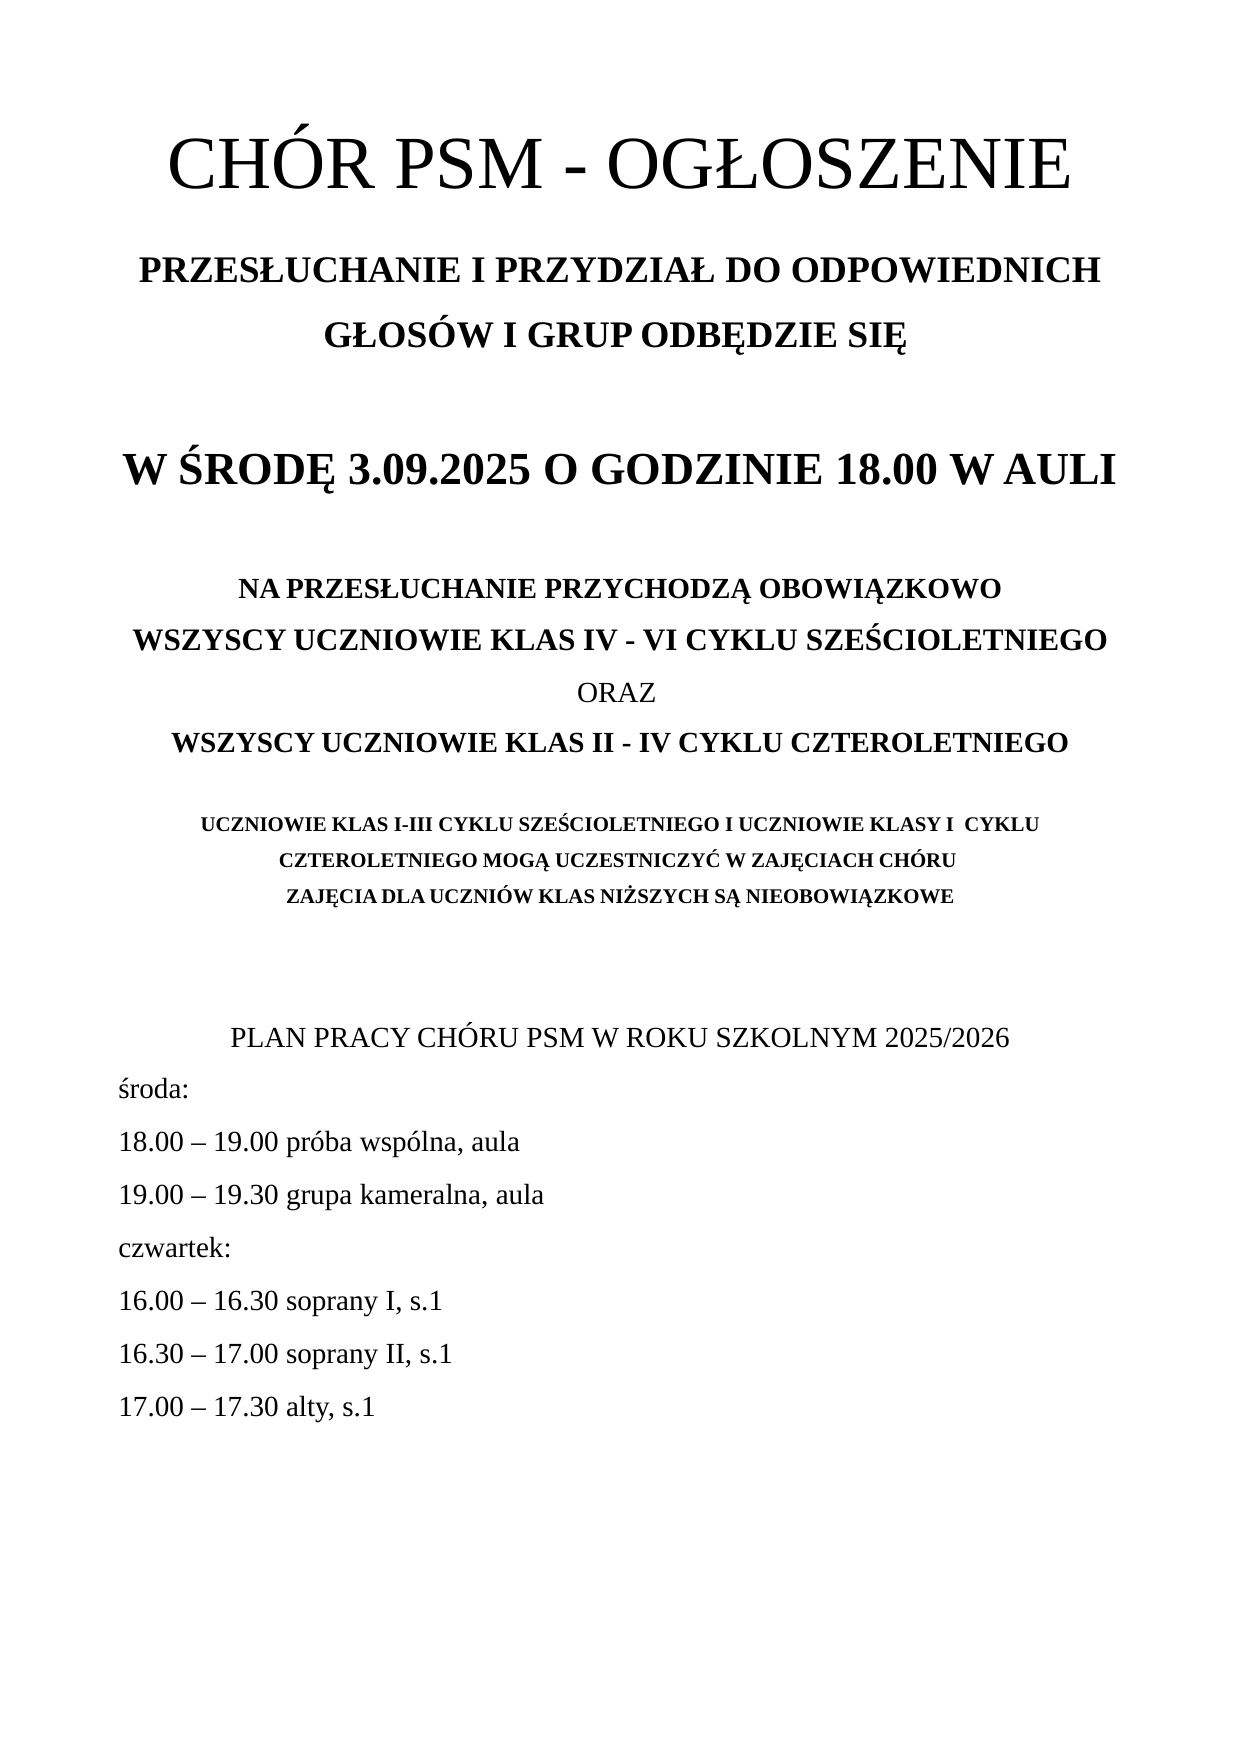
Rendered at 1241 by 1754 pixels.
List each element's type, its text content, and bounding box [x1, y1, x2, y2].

text PLAN PRACY CHÓRU PSM W ROKU SZKOLNYM 2025/2026 [118, 1021, 1122, 1054]
text 16.30 – 17.00 soprany II, s.1 [118, 1336, 1122, 1370]
text środa: [118, 1071, 1122, 1104]
text PRZESŁUCHANIE I PRZYDZIAŁ DO ODPOWIEDNICH GŁOSÓW I GRUP ODBĘDZIE SIĘ [118, 247, 1122, 355]
text W ŚRODĘ 3.09.2025 O GODZINIE 18.00 W AULI [118, 442, 1122, 494]
text UCZNIOWIE KLAS I-III CYKLU SZEŚCIOLETNIEGO I UCZNIOWIE KLASY I CYKLU CZTEROLETNIEGO MOGĄ UCZESTNICZYĆ W ZAJĘCIACH CHÓRU [118, 812, 1122, 872]
text WSZYSCY UCZNIOWIE KLAS IV - VI CYKLU SZEŚCIOLETNIEGO [118, 621, 1122, 657]
text CHÓR PSM - OGŁOSZENIE [118, 118, 1122, 204]
text ZAJĘCIA DLA UCZNIÓW KLAS NIŻSZYCH SĄ NIEOBOWIĄZKOWE [118, 884, 1122, 908]
text 17.00 – 17.30 alty, s.1 [118, 1389, 1122, 1423]
text NA PRZESŁUCHANIE PRZYCHODZĄ OBOWIĄZKOWO [118, 571, 1122, 604]
text ORAZ [118, 675, 1122, 709]
text czwartek: [118, 1230, 1122, 1264]
text 19.00 – 19.30 grupa kameralna, aula [118, 1177, 1122, 1211]
text 18.00 – 19.00 próba wspólna, aula [118, 1124, 1122, 1157]
text WSZYSCY UCZNIOWIE KLAS II - IV CYKLU CZTEROLETNIEGO [118, 725, 1122, 759]
text 16.00 – 16.30 soprany I, s.1 [118, 1283, 1122, 1317]
